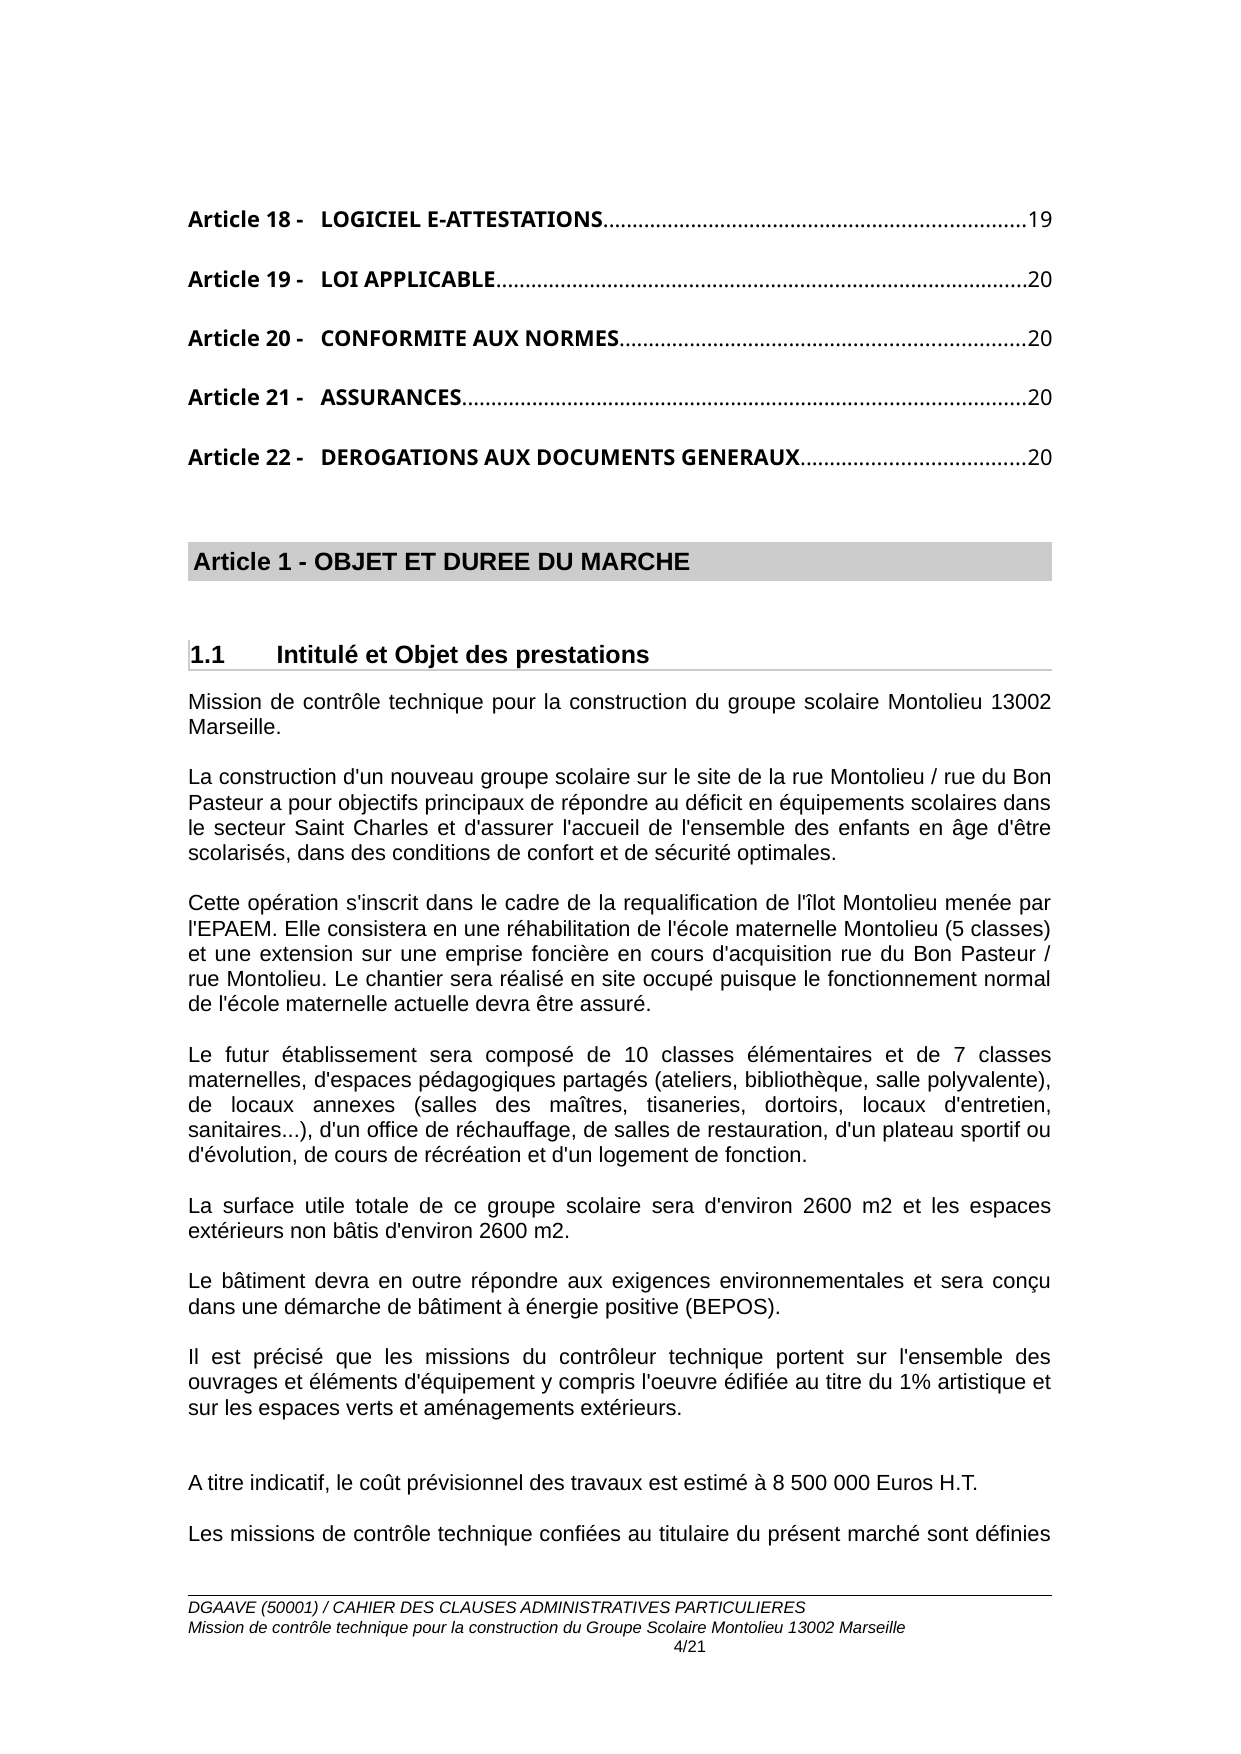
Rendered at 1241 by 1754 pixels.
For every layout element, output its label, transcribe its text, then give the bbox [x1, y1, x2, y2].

text Article 22 - DEROGATIONS AUX DOCUMENTS GENERAUX 20 [188, 442, 1052, 471]
text Les missions de contrôle technique confiées au titulaire du présent marché sont définies [188, 1521, 1052, 1546]
text Article 19 - LOI APPLICABLE 20 [188, 264, 1052, 293]
text Le bâtiment devra en outre répondre aux exigences environnementales et sera conçu dans une démarche de bâtiment à énergie positive (BEPOS). [188, 1268, 1052, 1319]
subtitle OBJET ET DUREE DU MARCHE [190, 545, 1050, 579]
text Article 21 - ASSURANCES 20 [188, 382, 1052, 412]
text Mission de contrôle technique pour la construction du groupe scolaire Montolieu 13002 Marseille. [188, 689, 1052, 739]
text A titre indicatif, le coût prévisionnel des travaux est estimé à 8 500 000 Euros H.T. [188, 1470, 1052, 1495]
text La construction d'un nouveau groupe scolaire sur le site de la rue Montolieu / rue du Bon Pasteur a pour objectifs principaux de répondre au déficit en équipements scolaires dans le secteur Saint Charles et d'assurer l'accueil de l'ensemble des enfants en âge d'être scolarisés, dans des conditions de confort et de sécurité optimales. [188, 764, 1052, 865]
text La surface utile totale de ce groupe scolaire sera d'environ 2600 m2 et les espaces extérieurs non bâtis d'environ 2600 m2. [188, 1193, 1052, 1243]
text Article 18 - LOGICIEL E-ATTESTATIONS 19 [188, 204, 1052, 234]
text Il est précisé que les missions du contrôleur technique portent sur l'ensemble des ouvrages et éléments d'équipement y compris l'oeuvre édifiée au titre du 1% artistique et sur les espaces verts et aménagements extérieurs. [188, 1344, 1052, 1420]
text Le futur établissement sera composé de 10 classes élémentaires et de 7 classes maternelles, d'espaces pédagogiques partagés (ateliers, bibliothèque, salle polyvalente), de locaux annexes (salles des maîtres, tisaneries, dortoirs, locaux d'entretien, sanitaires...), d'un office de réchauffage, de salles de restauration, d'un plateau sportif ou d'évolution, de cours de récréation et d'un logement de fonction. [188, 1042, 1052, 1168]
text Cette opération s'inscrit dans le cadre de la requalification de l'îlot Montolieu menée par l'EPAEM. Elle consistera en une réhabilitation de l'école maternelle Montolieu (5 classes) et une extension sur une emprise foncière en cours d'acquisition rue du Bon Pasteur / rue Montolieu. Le chantier sera réalisé en site occupé puisque le fonctionnement normal de l'école maternelle actuelle devra être assuré. [188, 890, 1052, 1016]
text Article 20 - CONFORMITE AUX NORMES 20 [188, 323, 1052, 353]
subtitle Intitulé et Objet des prestations [190, 640, 1052, 669]
